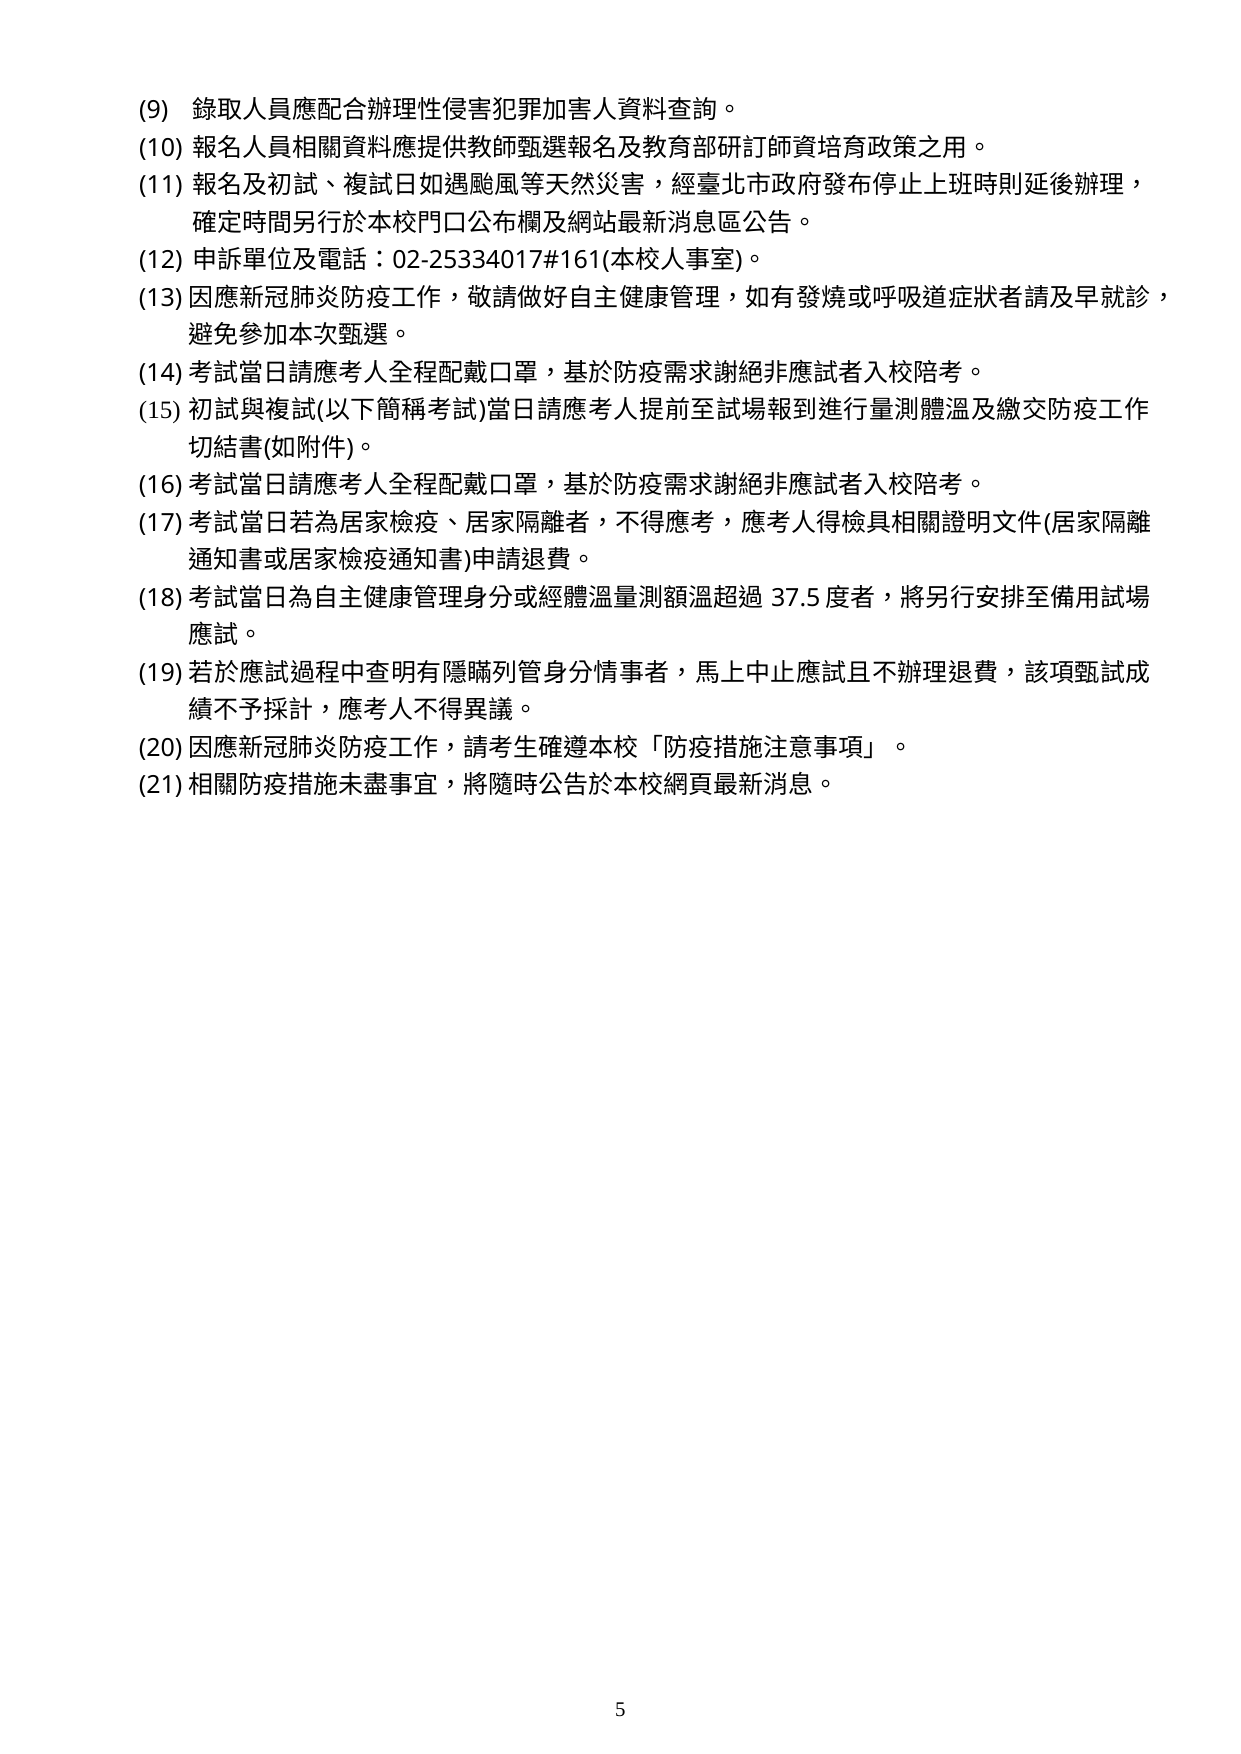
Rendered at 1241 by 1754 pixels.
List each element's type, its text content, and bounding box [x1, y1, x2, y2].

list 報名人員相關資料應提供教師甄選報名及教育部研訂師資培育政策之用。 [139, 126, 1152, 164]
list 考試當日為自主健康管理身分或經體溫量測額溫超過37.5度者，將另行安排至備用試場應試。 [139, 576, 1152, 651]
list 因應新冠肺炎防疫工作，敬請做好自主健康管理，如有發燒或呼吸道症狀者請及早就診，避免參加本次甄選。 [139, 276, 1152, 351]
list 因應新冠肺炎防疫工作，請考生確遵本校「防疫措施注意事項」。 [139, 726, 1152, 764]
list 考試當日請應考人全程配戴口罩，基於防疫需求謝絕非應試者入校陪考。 [139, 464, 1152, 501]
list 相關防疫措施未盡事宜，將隨時公告於本校網頁最新消息。 [139, 764, 1152, 801]
list 報名及初試、複試日如遇颱風等天然災害，經臺北市政府發布停止上班時則延後辦理，確定時間另行於本校門口公布欄及網站最新消息區公告。 [139, 164, 1152, 239]
list 若於應試過程中查明有隱瞞列管身分情事者，馬上中止應試且不辦理退費，該項甄試成績不予採計，應考人不得異議。 [139, 651, 1152, 726]
list 初試與複試(以下簡稱考試)當日請應考人提前至試場報到進行量測體溫及繳交防疫工作切結書(如附件)。 [139, 389, 1152, 464]
list 申訴單位及電話：02-25334017#161(本校人事室)。 [139, 239, 1152, 276]
list 考試當日請應考人全程配戴口罩，基於防疫需求謝絕非應試者入校陪考。 [139, 351, 1152, 389]
list 錄取人員應配合辦理性侵害犯罪加害人資料查詢。 [139, 89, 1152, 126]
list 考試當日若為居家檢疫、居家隔離者，不得應考，應考人得檢具相關證明文件(居家隔離通知書或居家檢疫通知書)申請退費。 [139, 501, 1152, 576]
